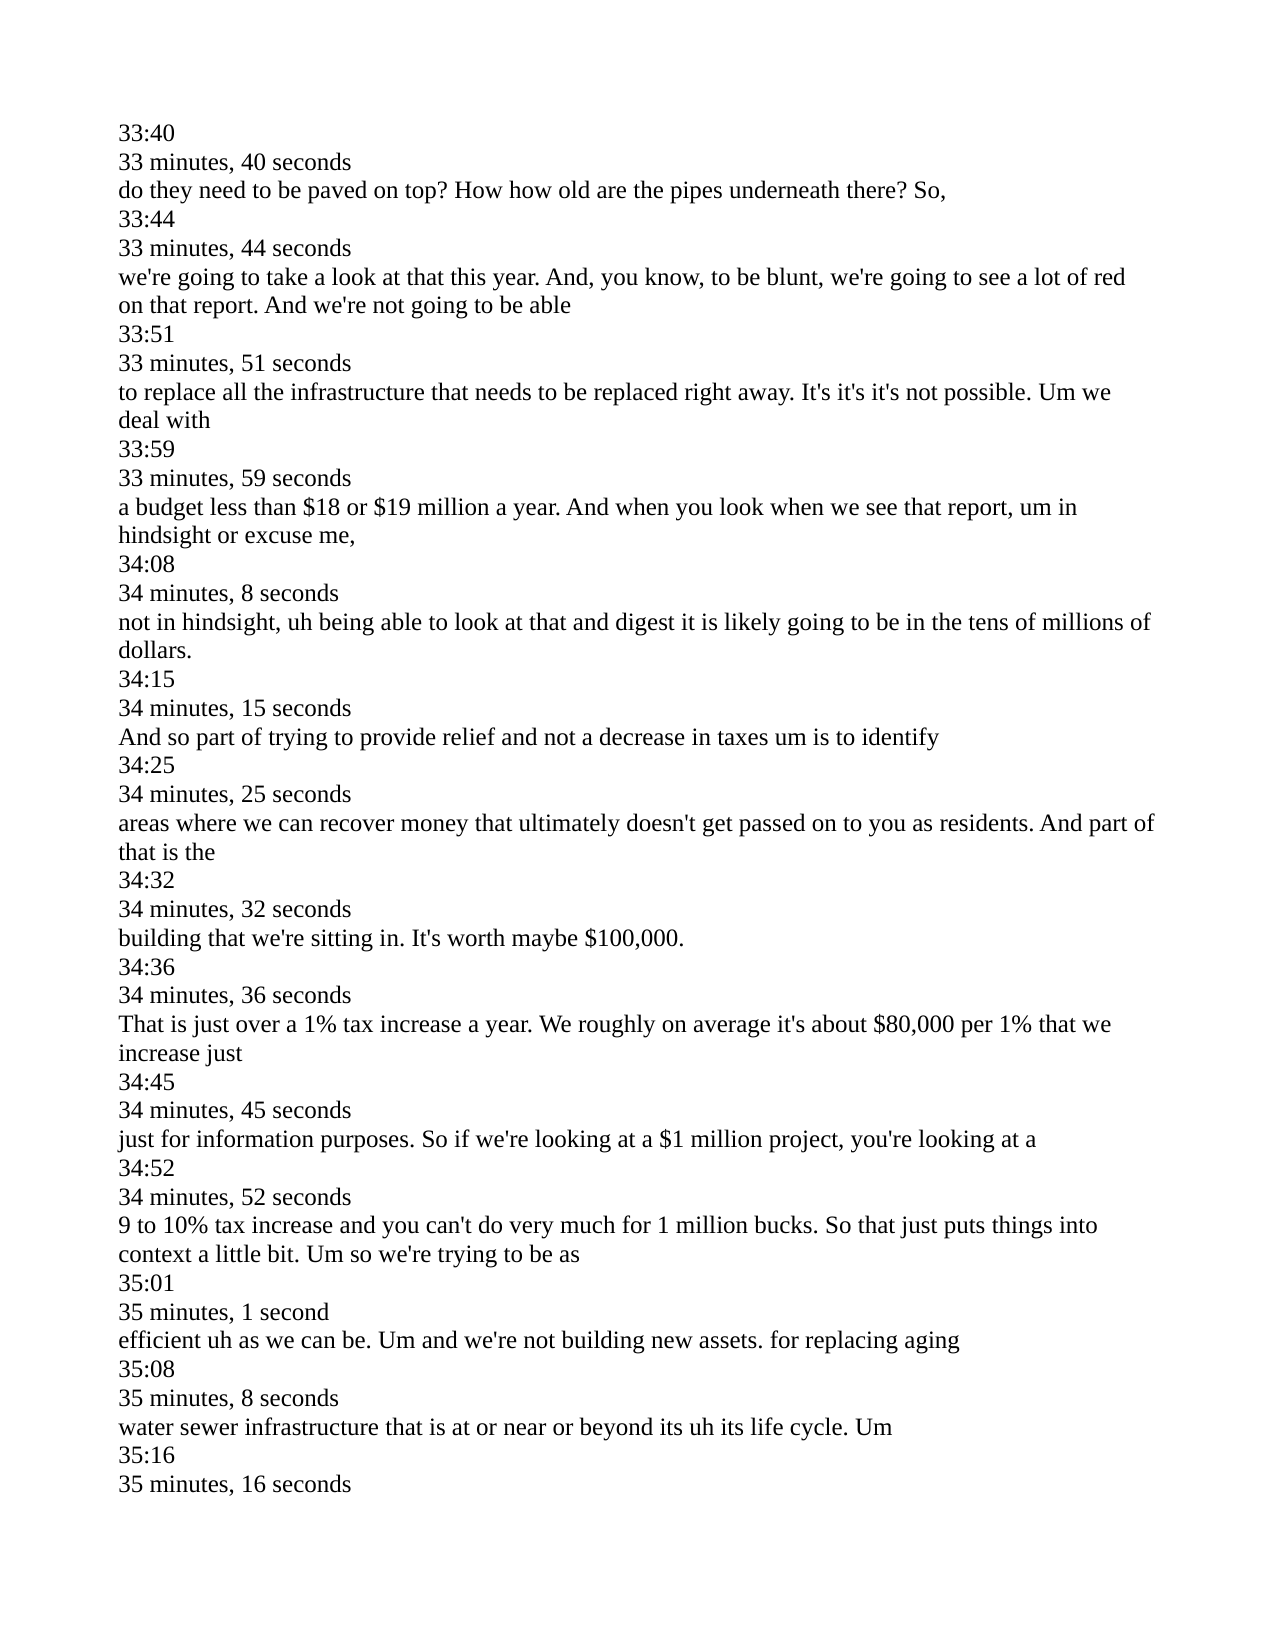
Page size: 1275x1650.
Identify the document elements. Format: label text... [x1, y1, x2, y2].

text just for information purposes. So if we're looking at a $1 million project, you're looking at a [118, 1124, 1157, 1153]
text 34:08 [118, 549, 1157, 578]
text 33 minutes, 44 seconds [118, 233, 1157, 262]
text water sewer infrastructure that is at or near or beyond its uh its life cycle. Um [118, 1412, 1157, 1441]
text And so part of trying to provide relief and not a decrease in taxes um is to identify [118, 722, 1157, 751]
text 35 minutes, 16 seconds [118, 1469, 1157, 1498]
text 33:40 [118, 118, 1157, 147]
text building that we're sitting in. It's worth maybe $100,000. [118, 923, 1157, 952]
text 35:01 [118, 1268, 1157, 1297]
text 35:16 [118, 1441, 1157, 1469]
text efficient uh as we can be. Um and we're not building new assets. for replacing aging [118, 1326, 1157, 1354]
text 33:51 [118, 319, 1157, 348]
text 35 minutes, 8 seconds [118, 1383, 1157, 1412]
text 35:08 [118, 1354, 1157, 1383]
text 33 minutes, 51 seconds [118, 348, 1157, 377]
text 34:25 [118, 751, 1157, 779]
text 34:15 [118, 664, 1157, 693]
text 33 minutes, 40 seconds [118, 147, 1157, 176]
text 33:59 [118, 434, 1157, 463]
text 34 minutes, 8 seconds [118, 578, 1157, 607]
text 34:32 [118, 866, 1157, 894]
text 35 minutes, 1 second [118, 1297, 1157, 1326]
text do they need to be paved on top? How how old are the pipes underneath there? So, [118, 176, 1157, 204]
text 34:36 [118, 952, 1157, 981]
text 34 minutes, 52 seconds [118, 1182, 1157, 1211]
text That is just over a 1% tax increase a year. We roughly on average it's about $80,000 per 1% that we increase just [118, 1009, 1157, 1067]
text 34:45 [118, 1067, 1157, 1096]
text 34 minutes, 36 seconds [118, 981, 1157, 1009]
text 34:52 [118, 1153, 1157, 1182]
text not in hindsight, uh being able to look at that and digest it is likely going to be in the tens of millions of dollars. [118, 607, 1157, 664]
text 34 minutes, 32 seconds [118, 894, 1157, 923]
text we're going to take a look at that this year. And, you know, to be blunt, we're going to see a lot of red on that report. And we're not going to be able [118, 262, 1157, 319]
text 34 minutes, 25 seconds [118, 779, 1157, 808]
text to replace all the infrastructure that needs to be replaced right away. It's it's it's not possible. Um we deal with [118, 377, 1157, 434]
text 9 to 10% tax increase and you can't do very much for 1 million bucks. So that just puts things into context a little bit. Um so we're trying to be as [118, 1211, 1157, 1268]
text 33 minutes, 59 seconds [118, 463, 1157, 492]
text 34 minutes, 45 seconds [118, 1096, 1157, 1124]
text areas where we can recover money that ultimately doesn't get passed on to you as residents. And part of that is the [118, 808, 1157, 866]
text 33:44 [118, 204, 1157, 233]
text 34 minutes, 15 seconds [118, 693, 1157, 722]
text a budget less than $18 or $19 million a year. And when you look when we see that report, um in hindsight or excuse me, [118, 492, 1157, 549]
